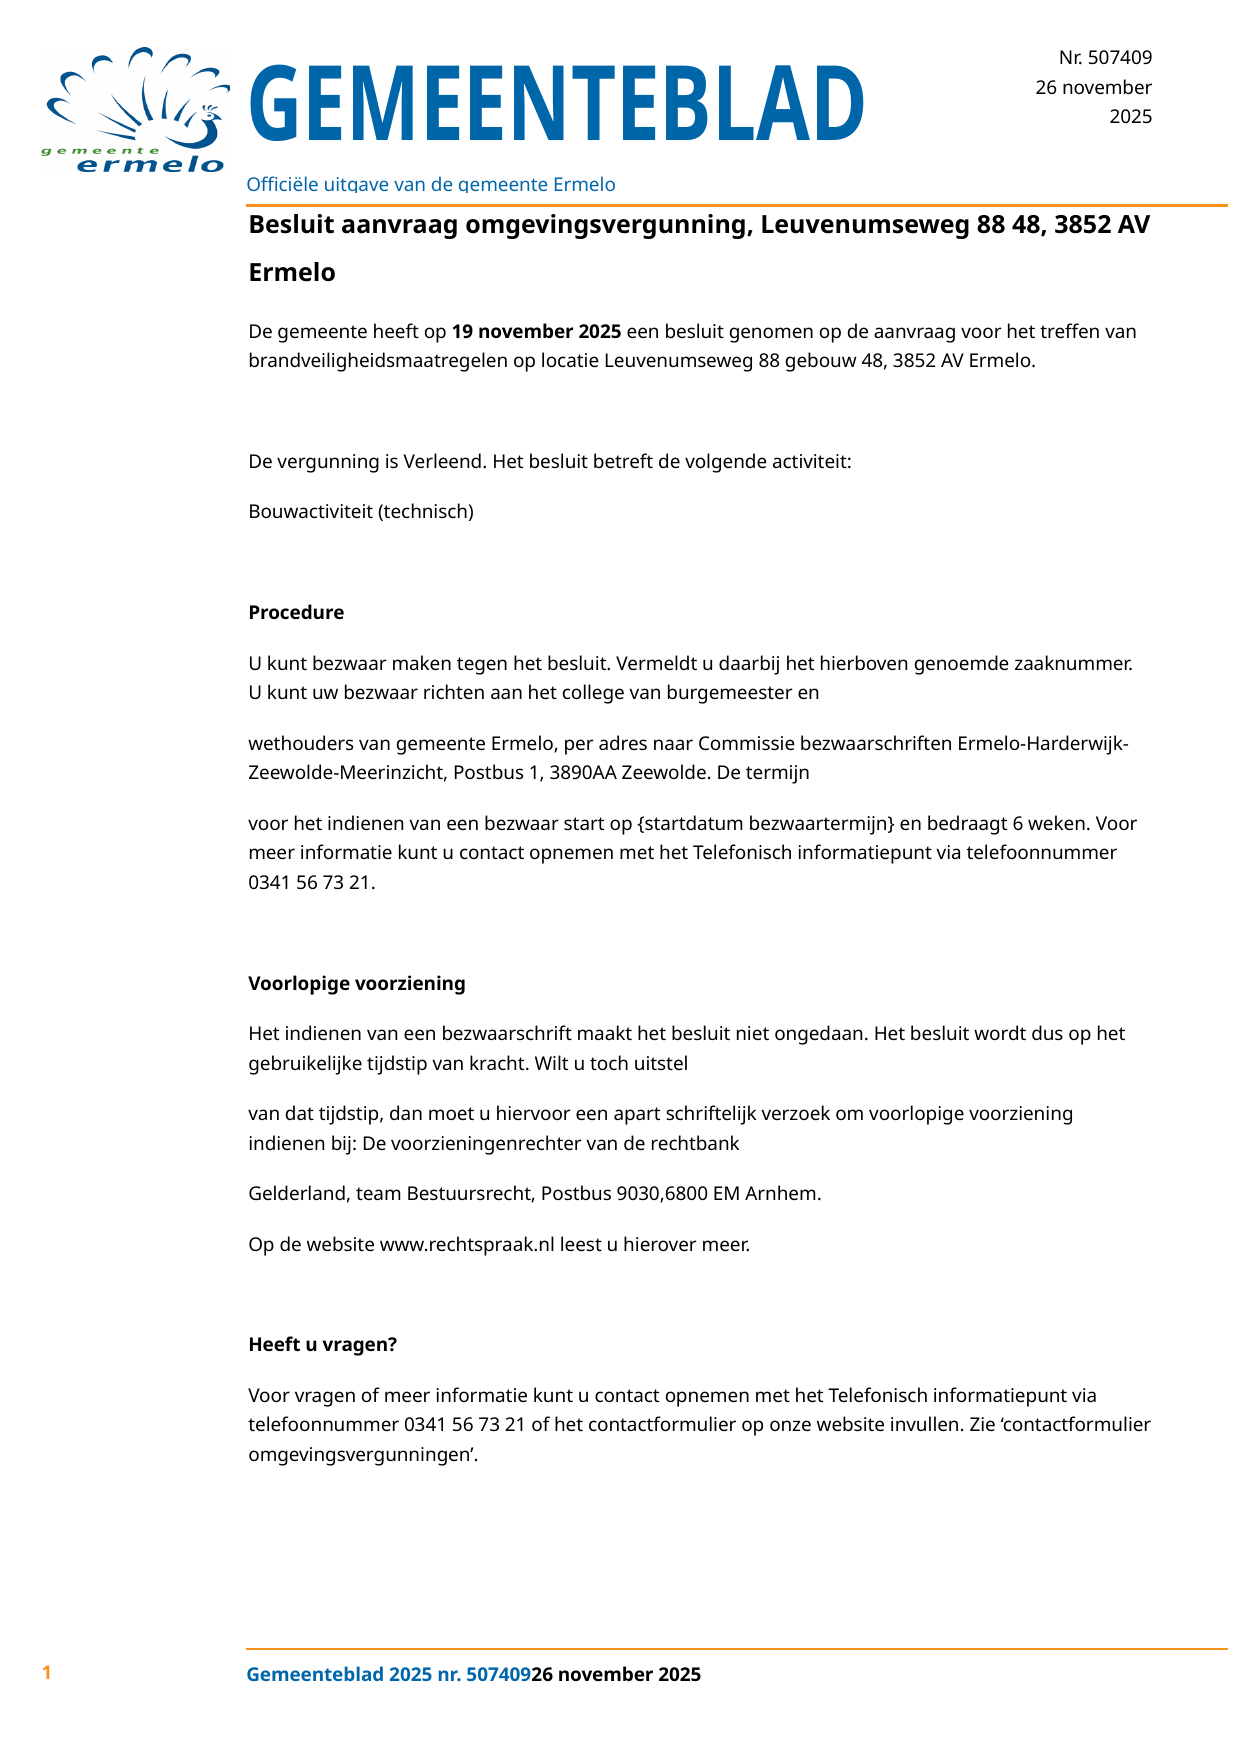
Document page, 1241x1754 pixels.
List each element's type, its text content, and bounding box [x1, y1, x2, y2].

text wethouders van gemeente Ermelo, per adres naar Commissie bezwaarschriften Ermelo-Harderwijk-Zeewolde-Meerinzicht, Postbus 1, 3890AA Zeewolde. De termijn [248, 730, 1152, 785]
text Bouwactiviteit (technisch) [248, 499, 1152, 524]
text voor het indienen van een bezwaar start op {startdatum bezwaartermijn} en bedraagt 6 weken. Voor meer informatie kunt u contact opnemen met het Telefonisch informatiepunt via telefoonnummer 0341 56 73 21. [248, 810, 1152, 895]
text Voor vragen of meer informatie kunt u contact opnemen met het Telefonisch informatiepunt via telefoonnummer 0341 56 73 21 of het contactformulier op onze website invullen. Zie ‘contactformulier omgevingsvergunningen’. [248, 1382, 1152, 1467]
text Heeft u vragen? [248, 1332, 1152, 1357]
text Op de website www.rechtspraak.nl leest u hierover meer. [248, 1231, 1152, 1257]
text U kunt bezwaar maken tegen het besluit. Vermeldt u daarbij het hierboven genoemde zaaknummer. U kunt uw bezwaar richten aan het college van burgemeester en [248, 650, 1152, 705]
text Gelderland, team Bestuursrecht, Postbus 9030,6800 EM Arnhem. [248, 1180, 1152, 1206]
text Het indienen van een bezwaarschrift maakt het besluit niet ongedaan. Het besluit wordt dus op het gebruikelijke tijdstip van kracht. Wilt u toch uitstel [248, 1020, 1152, 1076]
picture [41, 47, 231, 172]
text De gemeente heeft op 19 november 2025 een besluit genomen op de aanvraag voor het treffen van brandveiligheidsmaatregelen op locatie Leuvenumseweg 88 gebouw 48, 3852 AV Ermelo. [248, 318, 1152, 373]
text Besluit aanvraag omgevingsvergunning, Leuvenumseweg 88 48, 3852 AV Ermelo [248, 207, 1152, 288]
text Voorlopige voorziening [248, 970, 1152, 996]
text De vergunning is Verleend. Het besluit betreft de volgende activiteit: [248, 448, 1152, 474]
text Procedure [248, 599, 1152, 625]
text van dat tijdstip, dan moet u hiervoor een apart schriftelijk verzoek om voorlopige voorziening indienen bij: De voorzieningenrechter van de rechtbank [248, 1100, 1152, 1156]
